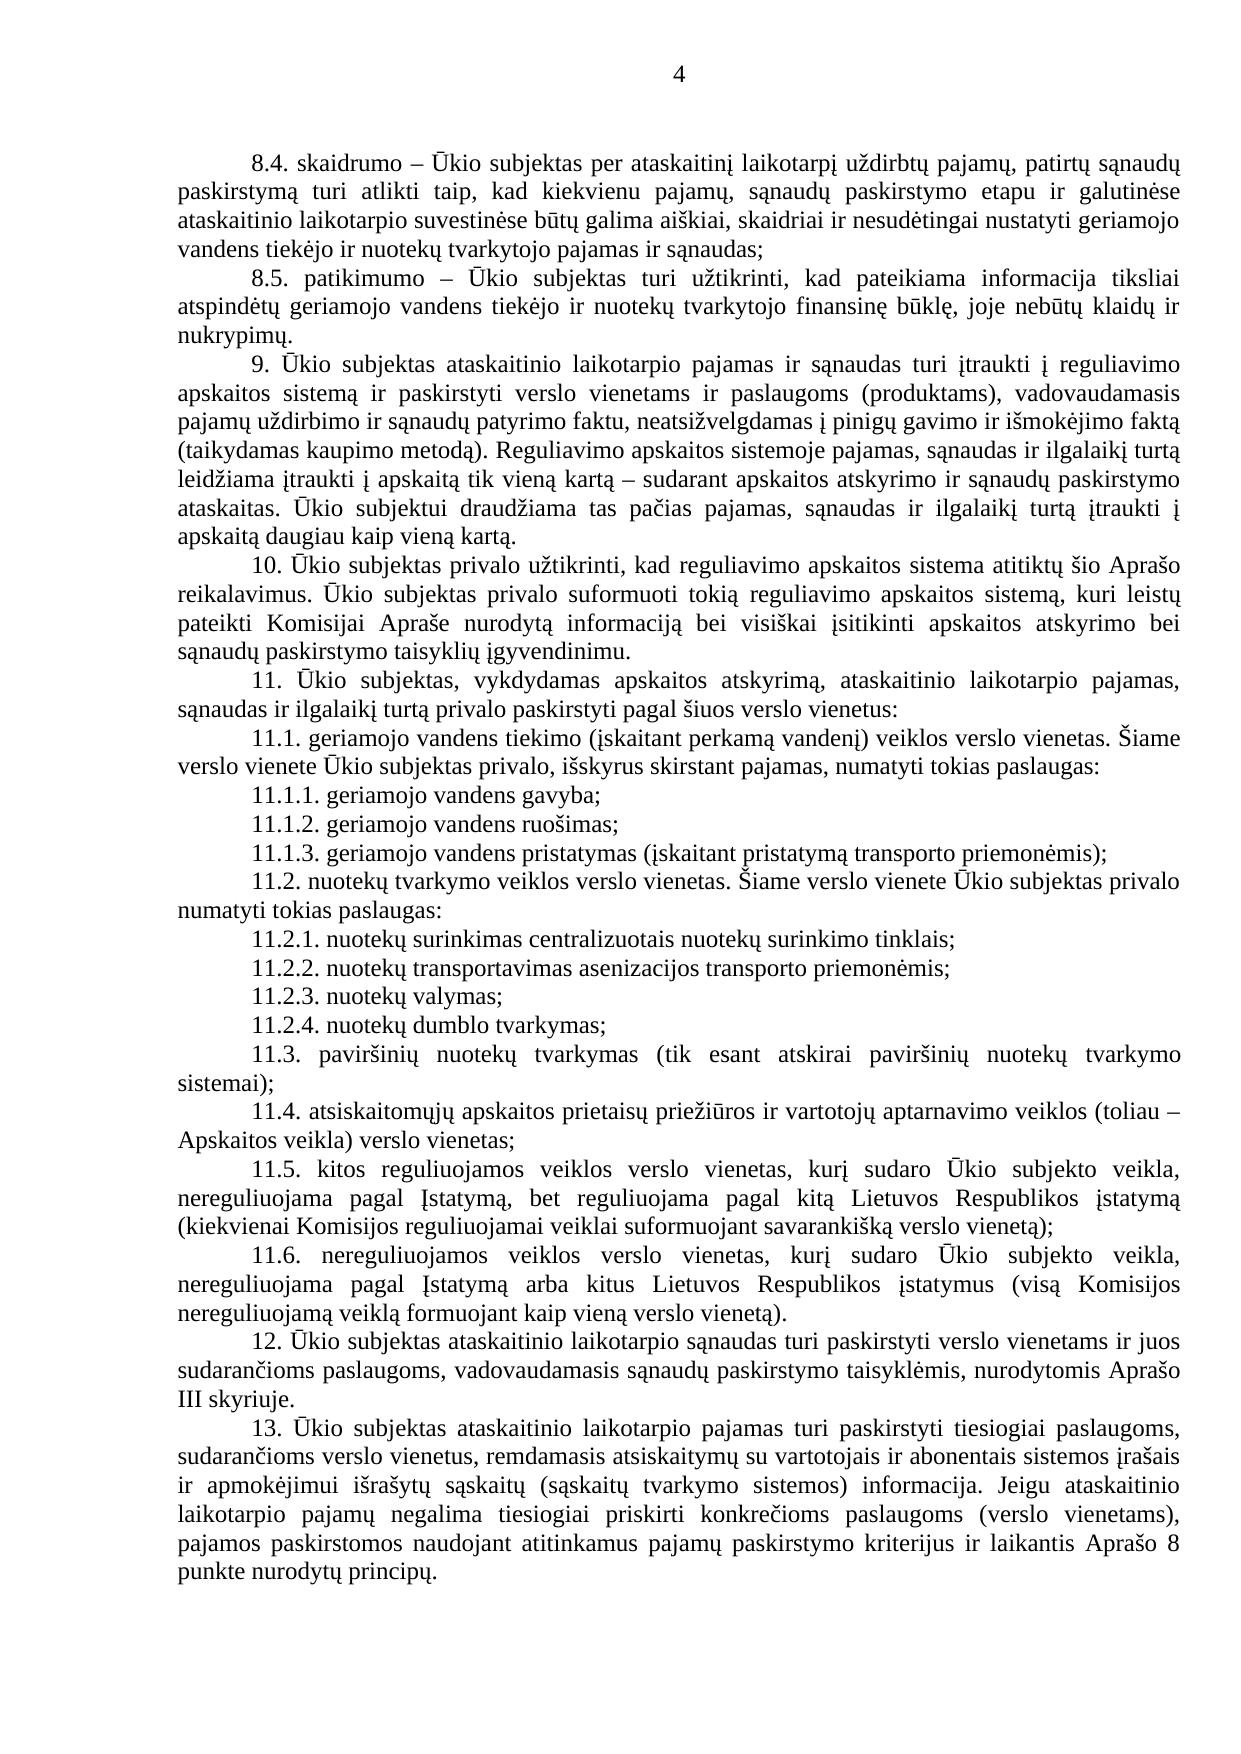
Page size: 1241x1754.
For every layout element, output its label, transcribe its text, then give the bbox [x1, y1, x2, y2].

text 11. Ūkio subjektas, vykdydamas apskaitos atskyrimą, ataskaitinio laikotarpio pajamas, sąnaudas ir ilgalaikį turtą privalo paskirstyti pagal šiuos verslo vienetus: [177, 665, 1181, 723]
text 11.2.4. nuotekų dumblo tvarkymas; [177, 1010, 1181, 1039]
text 9. Ūkio subjektas ataskaitinio laikotarpio pajamas ir sąnaudas turi įtraukti į reguliavimo apskaitos sistemą ir paskirstyti verslo vienetams ir paslaugoms (produktams), vadovaudamasis pajamų uždirbimo ir sąnaudų patyrimo faktu, neatsižvelgdamas į pinigų gavimo ir išmokėjimo faktą (taikydamas kaupimo metodą). Reguliavimo apskaitos sistemoje pajamas, sąnaudas ir ilgalaikį turtą leidžiama įtraukti į apskaitą tik vieną kartą – sudarant apskaitos atskyrimo ir sąnaudų paskirstymo ataskaitas. Ūkio subjektui draudžiama tas pačias pajamas, sąnaudas ir ilgalaikį turtą įtraukti į apskaitą daugiau kaip vieną kartą. [177, 349, 1181, 550]
text 11.3. paviršinių nuotekų tvarkymas (tik esant atskirai paviršinių nuotekų tvarkymo sistemai); [177, 1039, 1181, 1096]
text 11.2.2. nuotekų transportavimas asenizacijos transporto priemonėmis; [177, 953, 1181, 981]
text 11.2.3. nuotekų valymas; [177, 981, 1181, 1010]
text 11.1.3. geriamojo vandens pristatymas (įskaitant pristatymą transporto priemonėmis); [177, 838, 1181, 866]
text 11.2. nuotekų tvarkymo veiklos verslo vienetas. Šiame verslo vienete Ūkio subjektas privalo numatyti tokias paslaugas: [177, 866, 1181, 924]
text 13. Ūkio subjektas ataskaitinio laikotarpio pajamas turi paskirstyti tiesiogiai paslaugoms, sudarančioms verslo vienetus, remdamasis atsiskaitymų su vartotojais ir abonentais sistemos įrašais ir apmokėjimui išrašytų sąskaitų (sąskaitų tvarkymo sistemos) informacija. Jeigu ataskaitinio laikotarpio pajamų negalima tiesiogiai priskirti konkrečioms paslaugoms (verslo vienetams), pajamos paskirstomos naudojant atitinkamus pajamų paskirstymo kriterijus ir laikantis Aprašo 8 punkte nurodytų principų. [177, 1413, 1181, 1585]
text 11.5. kitos reguliuojamos veiklos verslo vienetas, kurį sudaro Ūkio subjekto veikla, nereguliuojama pagal Įstatymą, bet reguliuojama pagal kitą Lietuvos Respublikos įstatymą (kiekvienai Komisijos reguliuojamai veiklai suformuojant savarankišką verslo vienetą); [177, 1154, 1181, 1240]
text 10. Ūkio subjektas privalo užtikrinti, kad reguliavimo apskaitos sistema atitiktų šio Aprašo reikalavimus. Ūkio subjektas privalo suformuoti tokią reguliavimo apskaitos sistemą, kuri leistų pateikti Komisijai Apraše nurodytą informaciją bei visiškai įsitikinti apskaitos atskyrimo bei sąnaudų paskirstymo taisyklių įgyvendinimu. [177, 550, 1181, 665]
text 11.6. nereguliuojamos veiklos verslo vienetas, kurį sudaro Ūkio subjekto veikla, nereguliuojama pagal Įstatymą arba kitus Lietuvos Respublikos įstatymus (visą Komisijos nereguliuojamą veiklą formuojant kaip vieną verslo vienetą). [177, 1240, 1181, 1326]
text 8.5. patikimumo – Ūkio subjektas turi užtikrinti, kad pateikiama informacija tiksliai atspindėtų geriamojo vandens tiekėjo ir nuotekų tvarkytojo finansinę būklę, joje nebūtų klaidų ir nukrypimų. [177, 263, 1181, 349]
text 11.1. geriamojo vandens tiekimo (įskaitant perkamą vandenį) veiklos verslo vienetas. Šiame verslo vienete Ūkio subjektas privalo, išskyrus skirstant pajamas, numatyti tokias paslaugas: [177, 723, 1181, 780]
text 8.4. skaidrumo – Ūkio subjektas per ataskaitinį laikotarpį uždirbtų pajamų, patirtų sąnaudų paskirstymą turi atlikti taip, kad kiekvienu pajamų, sąnaudų paskirstymo etapu ir galutinėse ataskaitinio laikotarpio suvestinėse būtų galima aiškiai, skaidriai ir nesudėtingai nustatyti geriamojo vandens tiekėjo ir nuotekų tvarkytojo pajamas ir sąnaudas; [177, 148, 1181, 263]
text 11.1.1. geriamojo vandens gavyba; [251, 780, 1181, 809]
text 11.4. atsiskaitomųjų apskaitos prietaisų priežiūros ir vartotojų aptarnavimo veiklos (toliau – Apskaitos veikla) verslo vienetas; [177, 1096, 1181, 1154]
text 11.1.2. geriamojo vandens ruošimas; [177, 809, 1181, 838]
text 12. Ūkio subjektas ataskaitinio laikotarpio sąnaudas turi paskirstyti verslo vienetams ir juos sudarančioms paslaugoms, vadovaudamasis sąnaudų paskirstymo taisyklėmis, nurodytomis Aprašo III skyriuje. [177, 1326, 1181, 1413]
text 11.2.1. nuotekų surinkimas centralizuotais nuotekų surinkimo tinklais; [177, 924, 1181, 953]
